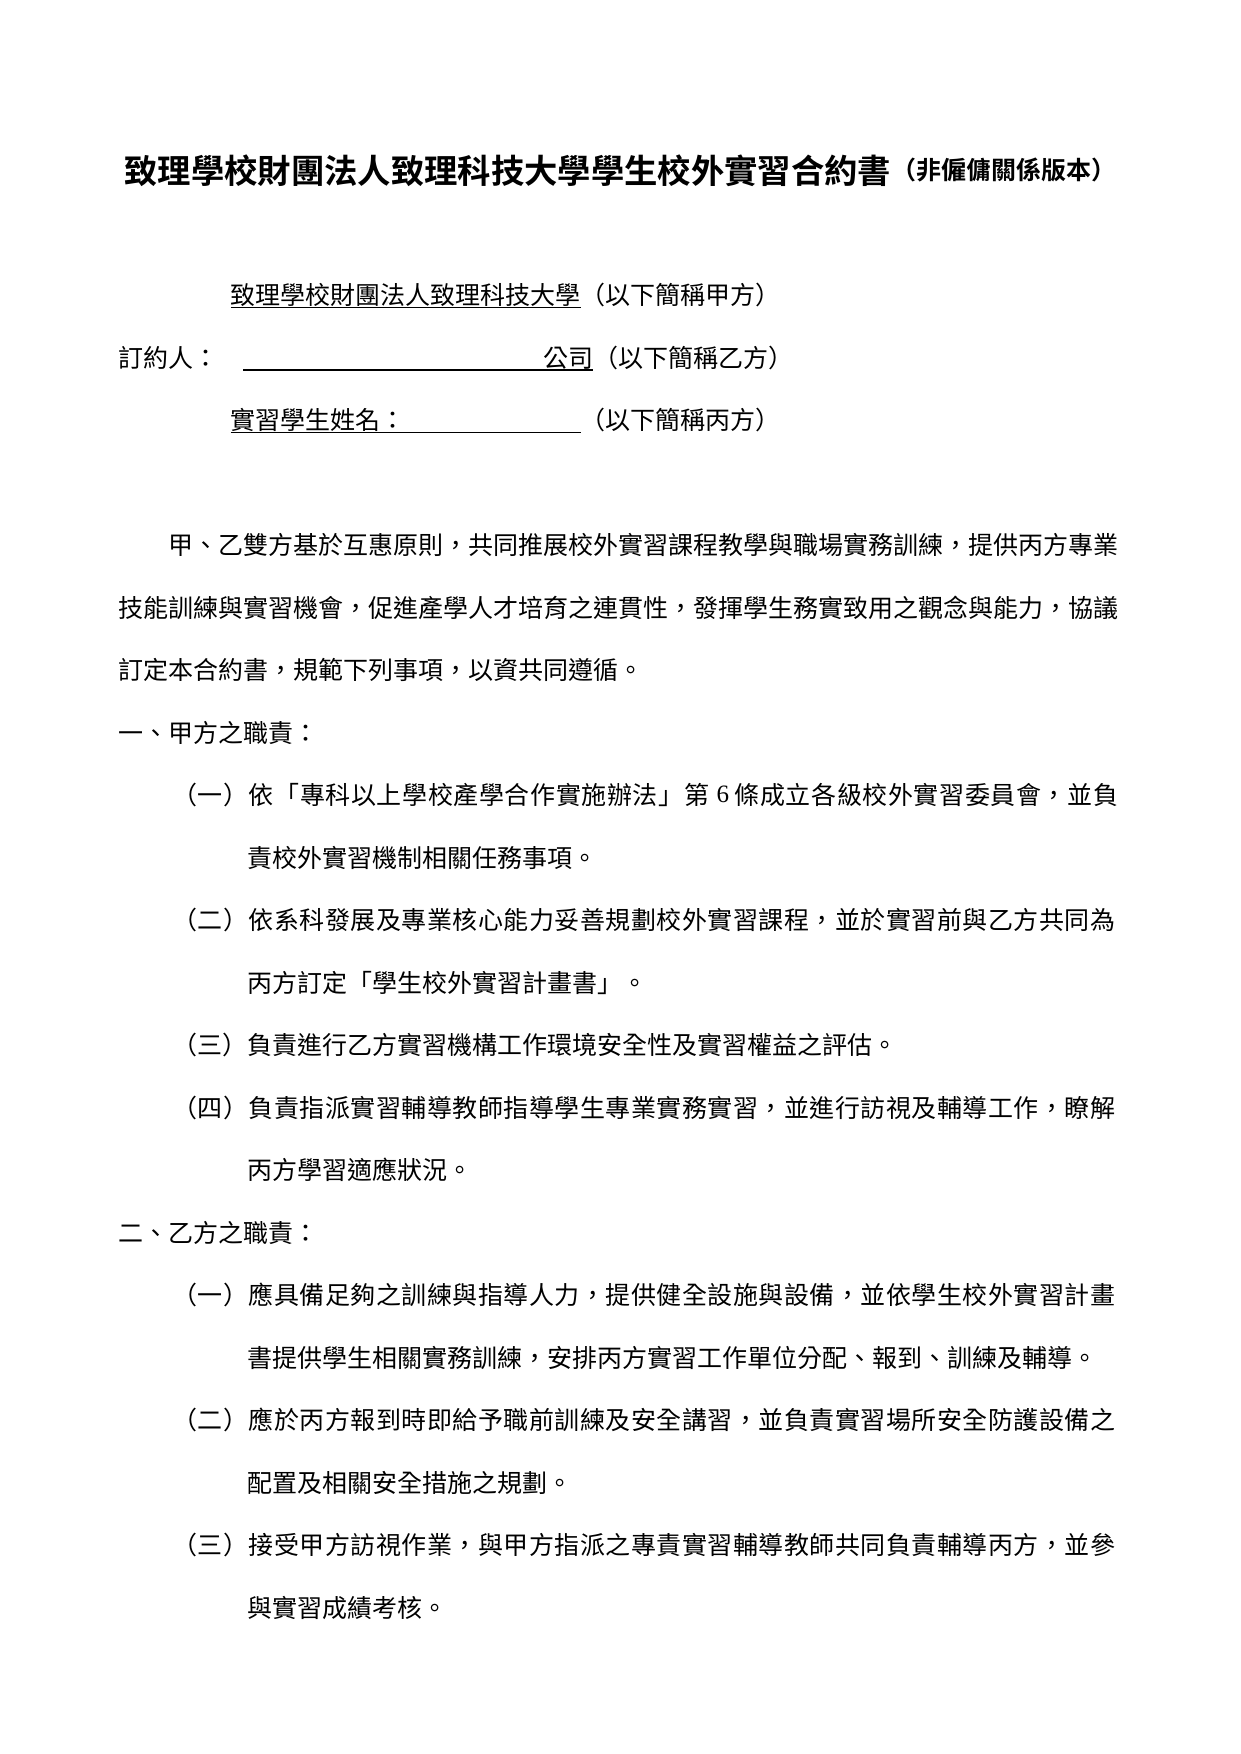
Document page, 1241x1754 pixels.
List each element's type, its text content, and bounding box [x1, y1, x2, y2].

text 實習學生姓名： （以下簡稱丙方） [118, 377, 1119, 439]
text （三）接受甲方訪視作業，與甲方指派之專責實習輔導教師共同負責輔導丙方，並參與實習成績考核。 [172, 1502, 1119, 1627]
text 二、乙方之職責： [118, 1189, 1119, 1252]
text （一）應具備足夠之訓練與指導人力，提供健全設施與設備，並依學生校外實習計畫書提供學生相關實務訓練，安排丙方實習工作單位分配、報到、訓練及輔導。 [172, 1252, 1119, 1377]
text 甲、乙雙方基於互惠原則，共同推展校外實習課程教學與職場實務訓練，提供丙方專業技能訓練與實習機會，促進產學人才培育之連貫性，發揮學生務實致用之觀念與能力，協議訂定本合約書，規範下列事項，以資共同遵循。 [118, 502, 1119, 689]
text （三）負責進行乙方實習機構工作環境安全性及實習權益之評估。 [172, 1002, 1119, 1064]
text （二）應於丙方報到時即給予職前訓練及安全講習，並負責實習場所安全防護設備之配置及相關安全措施之規劃。 [172, 1377, 1119, 1502]
text 致理學校財團法人致理科技大學學生校外實習合約書（非僱傭關係版本） [118, 127, 1122, 189]
text 訂約人： 公司（以下簡稱乙方） [118, 314, 1119, 377]
text 一、甲方之職責： [118, 689, 1119, 752]
text 致理學校財團法人致理科技大學（以下簡稱甲方） [118, 252, 1119, 314]
text （一）依「專科以上學校產學合作實施辦法」第6條成立各級校外實習委員會，並負責校外實習機制相關任務事項。 [172, 752, 1119, 877]
text （四）負責指派實習輔導教師指導學生專業實務實習，並進行訪視及輔導工作，瞭解丙方學習適應狀況。 [172, 1064, 1119, 1189]
text （二）依系科發展及專業核心能力妥善規劃校外實習課程，並於實習前與乙方共同為丙方訂定「學生校外實習計畫書」。 [172, 877, 1119, 1002]
